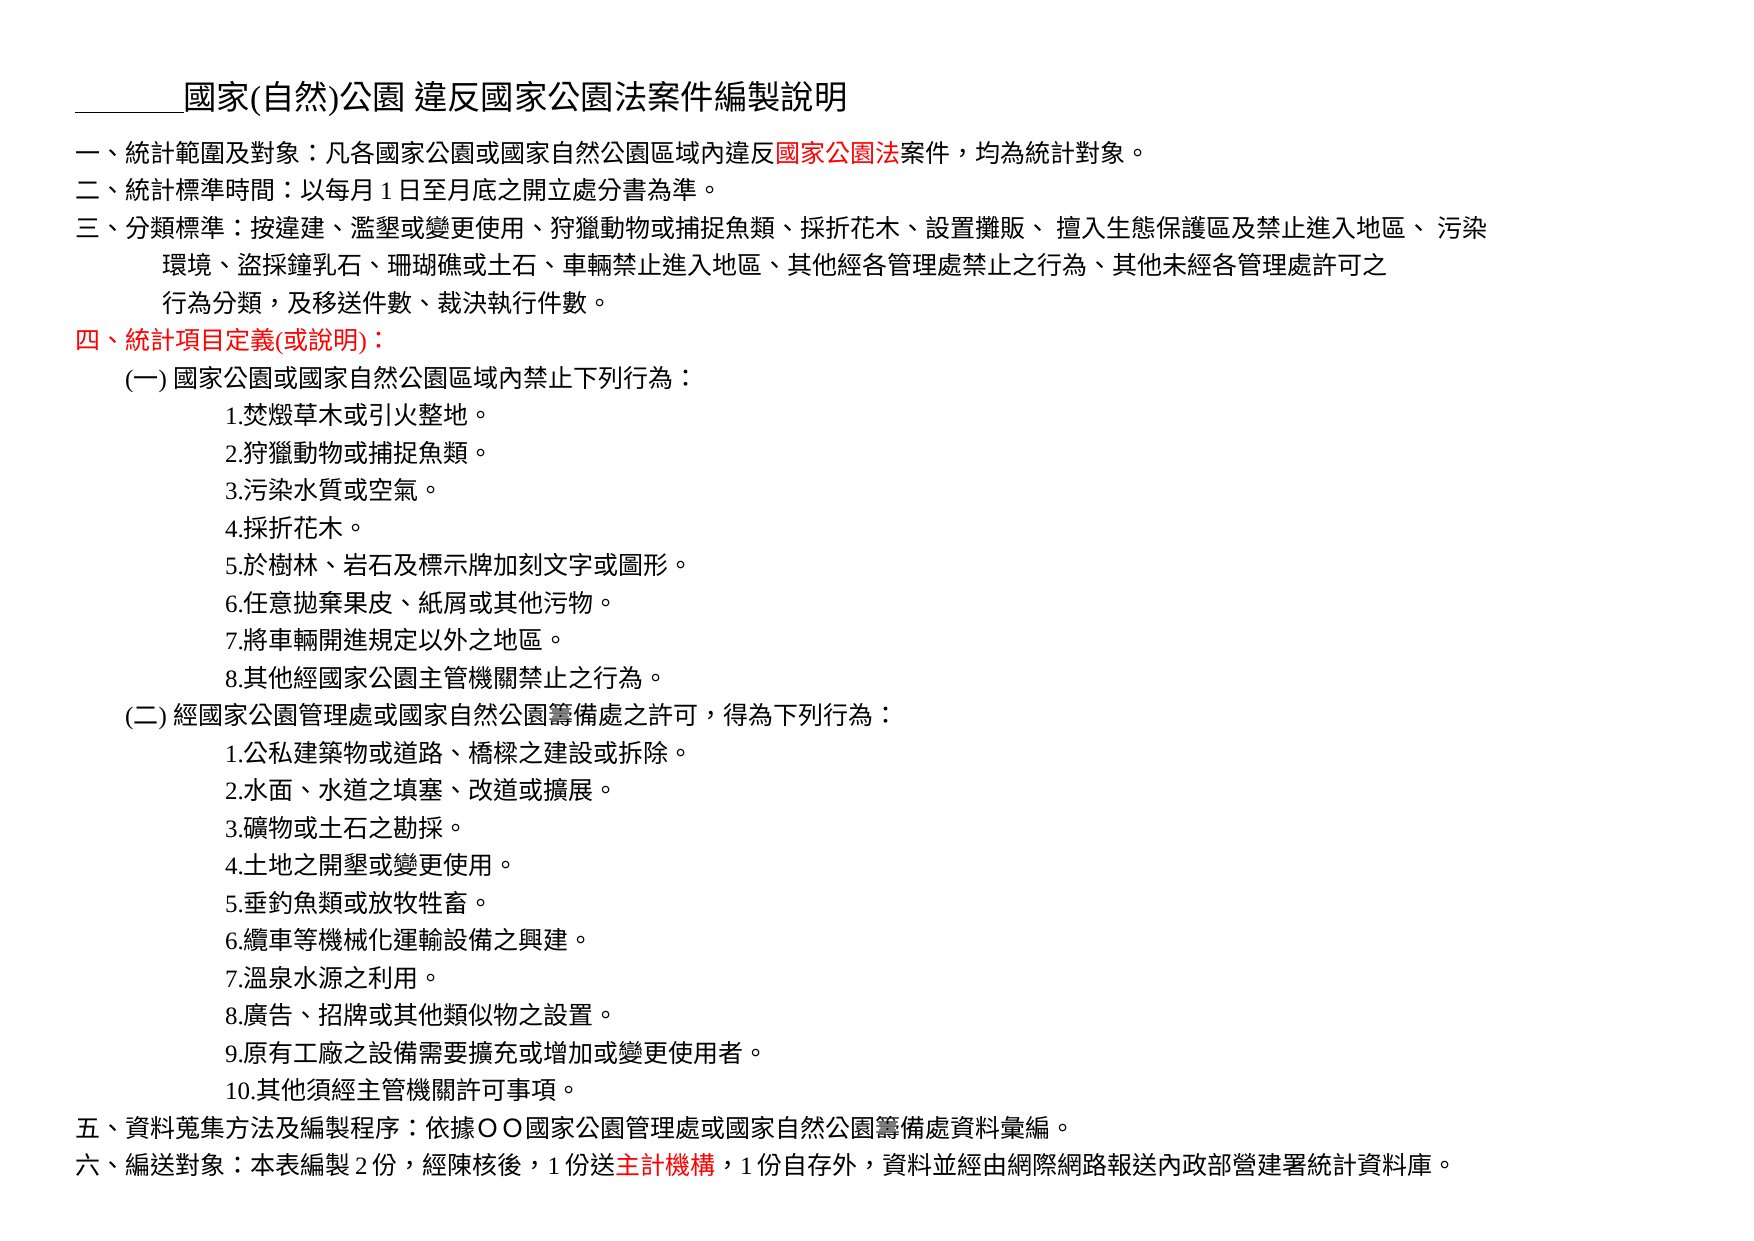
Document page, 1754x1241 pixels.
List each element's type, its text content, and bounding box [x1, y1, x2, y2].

text 行為分類，及移送件數、裁決執行件數。 [75, 283, 1679, 320]
text 7.將車輛開進規定以外之地區。 [75, 620, 1679, 658]
text 2.水面、水道之填塞、改道或擴展。 [75, 770, 1679, 808]
text (二) 經國家公園管理處或國家自然公園籌備處之許可，得為下列行為： [75, 695, 1679, 733]
text 10.其他須經主管機關許可事項。 [75, 1070, 1679, 1108]
text 三、分類標準：按違建、濫墾或變更使用、狩獵動物或捕捉魚類、採折花木、設置攤販、 擅入生態保護區及禁止進入地區、 污染 [75, 208, 1679, 245]
text 1.公私建築物或道路、橋樑之建設或拆除。 [75, 733, 1679, 770]
text 1.焚燬草木或引火整地。 [75, 395, 1679, 433]
text 3.污染水質或空氣。 [75, 470, 1679, 508]
text 4.採折花木。 [75, 508, 1679, 545]
text 4.土地之開墾或變更使用。 [75, 845, 1679, 883]
text 3.礦物或土石之勘採。 [75, 808, 1679, 845]
text 五、資料蒐集方法及編製程序：依據ＯＯ國家公園管理處或國家自然公園籌備處資料彙編。 [75, 1108, 1679, 1145]
text 5.垂釣魚類或放牧牲畜。 [75, 883, 1679, 920]
text 二、統計標準時間：以每月1日至月底之開立處分書為準。 [75, 170, 1679, 208]
text 6.任意拋棄果皮、紙屑或其他污物。 [75, 583, 1679, 620]
text 六、編送對象：本表編製2份，經陳核後，1份送主計機構，1份自存外，資料並經由網際網路報送內政部營建署統計資料庫。 [75, 1145, 1679, 1183]
text 四、統計項目定義(或說明)： [75, 320, 1679, 358]
text 一、統計範圍及對象：凡各國家公園或國家自然公園區域內違反國家公園法案件，均為統計對象。 [75, 133, 1679, 170]
text 9.原有工廠之設備需要擴充或增加或變更使用者。 [75, 1033, 1679, 1070]
text 國家(自然)公園 違反國家公園法案件編製說明 [75, 58, 1679, 133]
text 環境、盜採鐘乳石、珊瑚礁或土石、車輛禁止進入地區、其他經各管理處禁止之行為、其他未經各管理處許可之 [75, 245, 1679, 283]
text 8.其他經國家公園主管機關禁止之行為。 [75, 658, 1679, 695]
text 2.狩獵動物或捕捉魚類。 [75, 433, 1679, 470]
text 6.纜車等機械化運輸設備之興建。 [75, 920, 1679, 958]
text (一) 國家公園或國家自然公園區域內禁止下列行為： [75, 358, 1679, 395]
text 8.廣告、招牌或其他類似物之設置。 [75, 995, 1679, 1033]
text 5.於樹林、岩石及標示牌加刻文字或圖形。 [75, 545, 1679, 583]
text 7.溫泉水源之利用。 [75, 958, 1679, 995]
